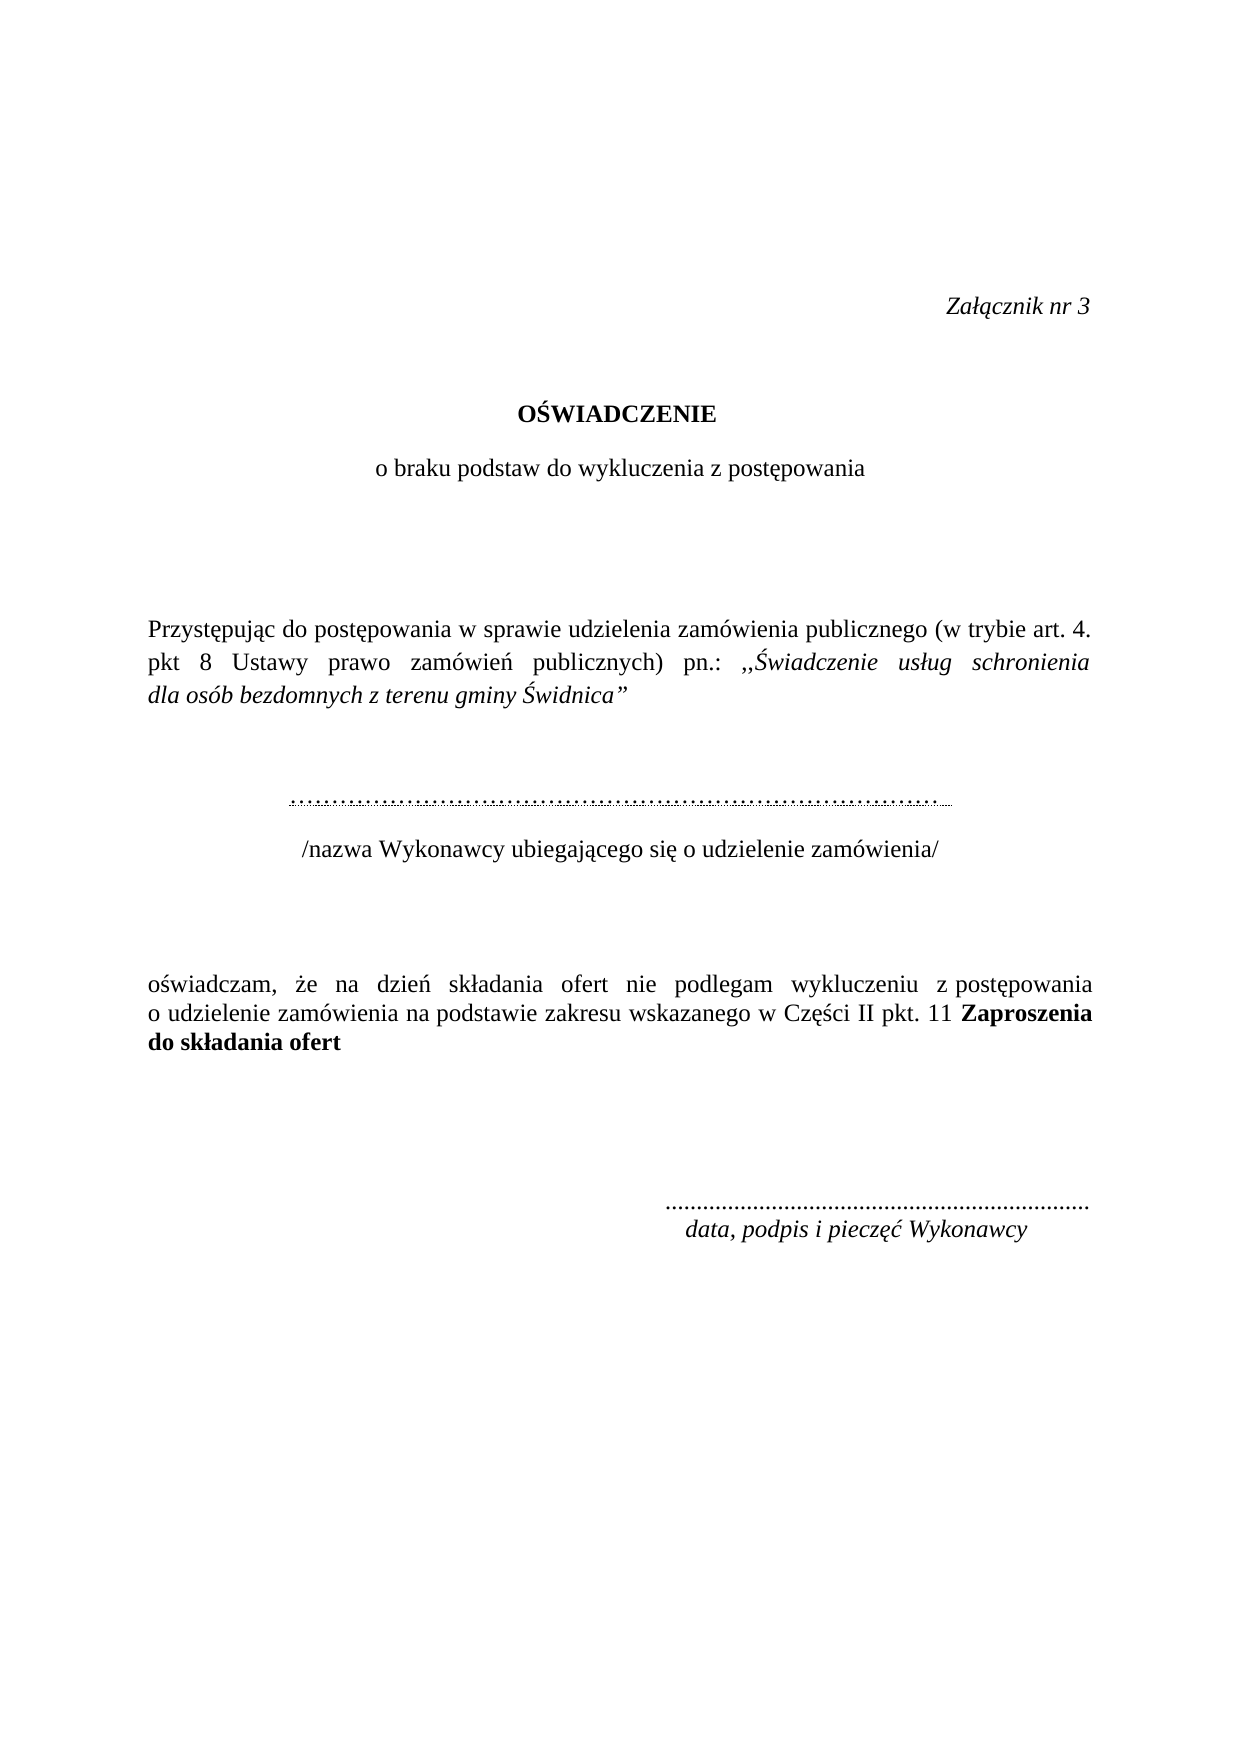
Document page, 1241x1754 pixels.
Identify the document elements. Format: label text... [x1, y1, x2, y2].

text …………………………………………………………………… [148, 780, 1093, 809]
text Załącznik nr 3 [148, 291, 1093, 320]
text /nazwa Wykonawcy ubiegającego się o udzielenie zamówienia/ [148, 834, 1093, 862]
text .................................................................... [148, 1186, 1093, 1214]
text Przystępując do postępowania w sprawie udzielenia zamówienia publicznego (w trybie art. 4. pkt 8 Ustawy prawo zamówień publicznych) pn.: ,,Świadczenie usług schronienia dla osób bezdomnych z terenu gminy Świdnica” [148, 614, 1093, 709]
text OŚWIADCZENIE [148, 399, 1093, 428]
text oświadczam, że na dzień składania ofert nie podlegam wykluczeniu z postępowania o udzielenie zamówienia na podstawie zakresu wskazanego w Części II pkt. 11 Zaproszenia do składania ofert [148, 969, 1093, 1056]
text data, podpis i pieczęć Wykonawcy [148, 1214, 1093, 1243]
text o braku podstaw do wykluczenia z postępowania [148, 453, 1093, 482]
